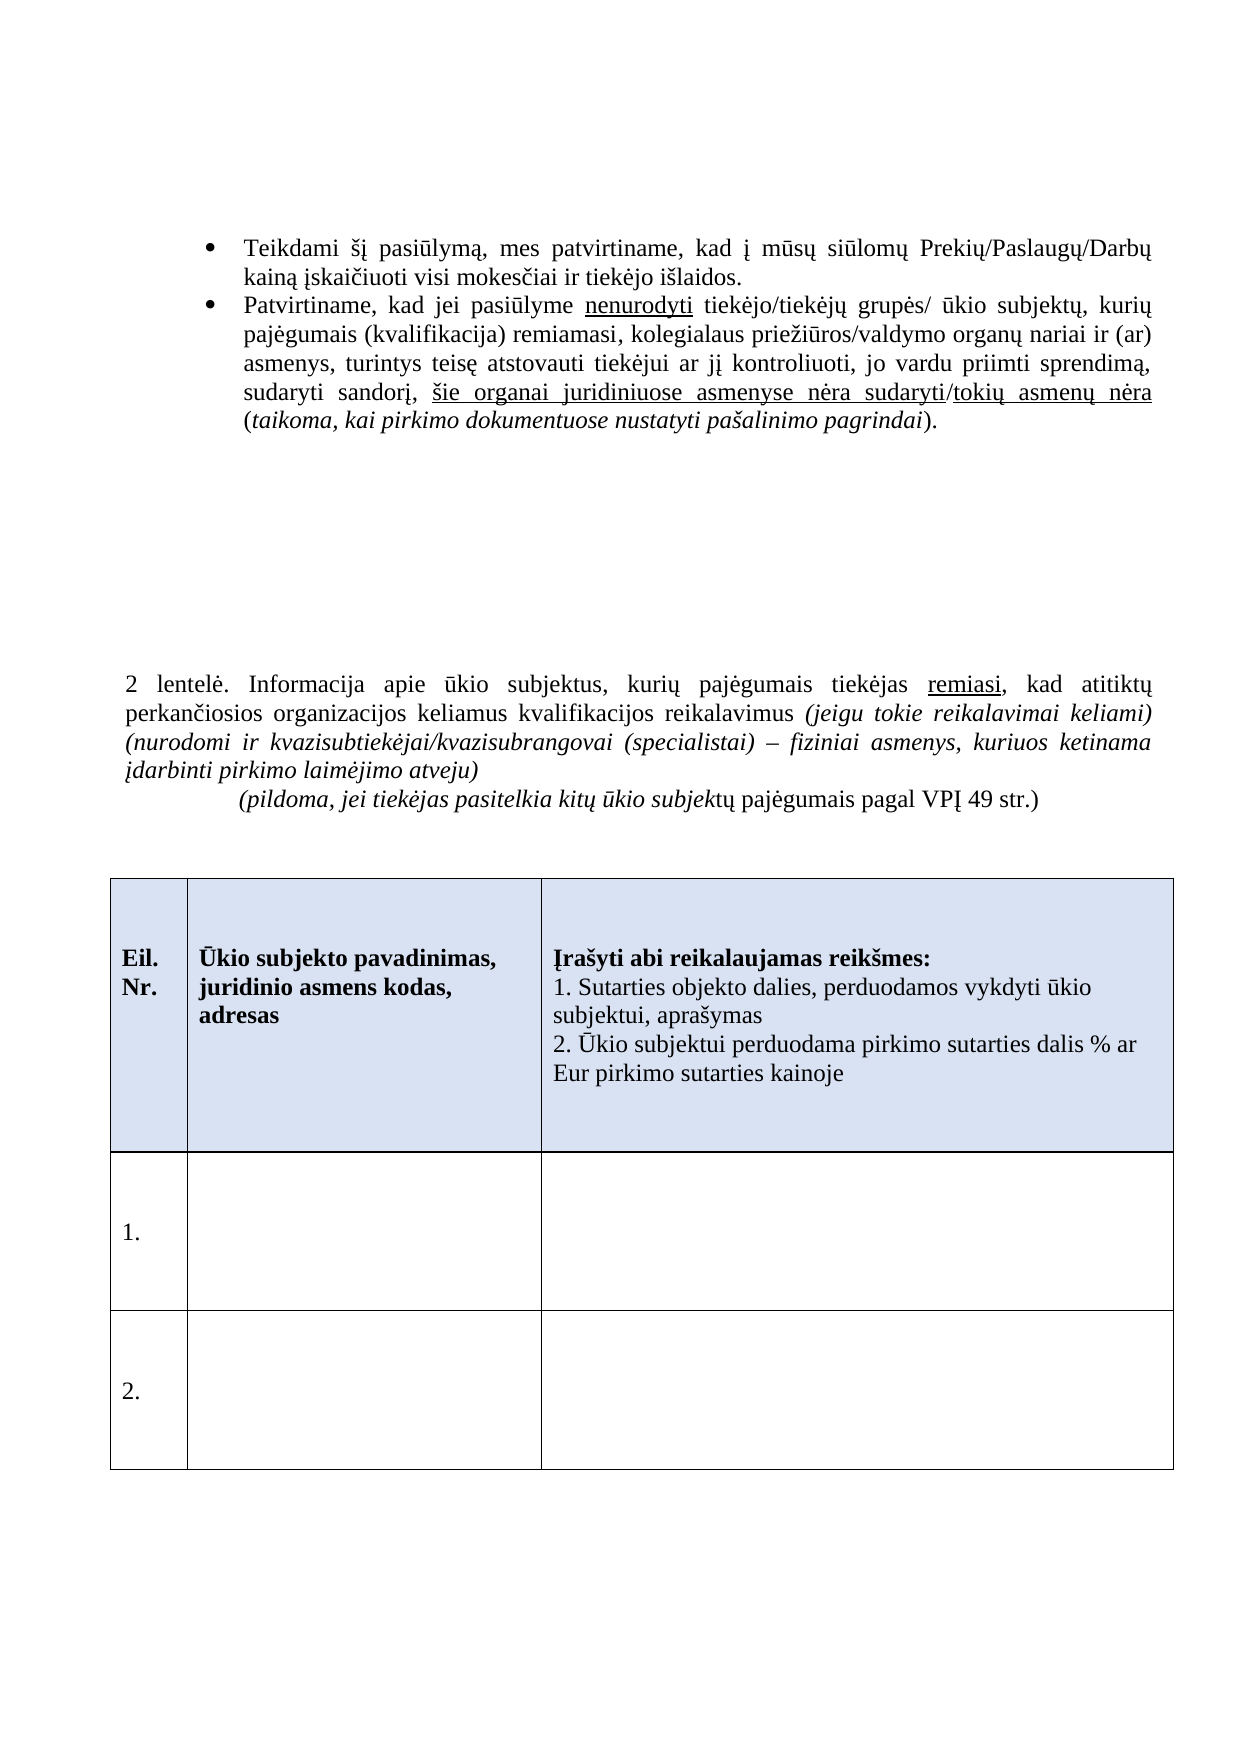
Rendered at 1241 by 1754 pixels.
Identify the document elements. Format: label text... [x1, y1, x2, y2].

list Teikdami šį pasiūlymą, mes patvirtiname, kad į mūsų siūlomų Prekių/Paslaugų/Darbų kainą įskaičiuoti visi mokesčiai ir tiekėjo išlaidos. [206, 233, 1152, 290]
text 2 lentelė. Informacija apie ūkio subjektus, kurių pajėgumais tiekėjas remiasi, kad atitiktų perkančiosios organizacijos keliamus kvalifikacijos reikalavimus (jeigu tokie reikalavimai keliami) (nurodomi ir kvazisubtiekėjai/kvazisubrangovai (specialistai) – fiziniai asmenys, kuriuos ketinama įdarbinti pirkimo laimėjimo atveju) [61, 604, 1217, 784]
list (pildoma, jei tiekėjas pasitelkia kitų ūkio subjektų pajėgumais pagal VPĮ 49 str.) [61, 784, 1217, 877]
table_header Įrašyti abi reikalaujamas reikšmes: 1. Sutarties objekto dalies, perduodamos vykdyti ūkio subjektui, aprašymas 2. Ūkio subjektui perduodama pirkimo sutarties dalis % ar Eur pirkimo sutarties kainoje [542, 879, 1173, 1151]
list Patvirtiname, kad jei pasiūlyme nenurodyti tiekėjo/tiekėjų grupės/ ūkio subjektų, kurių pajėgumais (kvalifikacija) remiamasi, kolegialaus priežiūros/valdymo organų nariai ir (ar) asmenys, turintys teisę atstovauti tiekėjui ar jį kontroliuoti, jo vardu priimti sprendimą, sudaryti sandorį, šie organai juridiniuose asmenyse nėra sudaryti/tokių asmenų nėra (taikoma, kai pirkimo dokumentuose nustatyti pašalinimo pagrindai). [206, 290, 1152, 434]
table_cell 2. [111, 1311, 187, 1469]
table_cell [542, 1311, 1173, 1469]
table_cell [188, 1153, 541, 1310]
table_cell [188, 1311, 541, 1469]
table_header Eil. Nr. [111, 879, 187, 1151]
table_cell 1. [111, 1153, 187, 1310]
table_cell [542, 1153, 1173, 1310]
table_header Ūkio subjekto pavadinimas, juridinio asmens kodas, adresas [188, 879, 541, 1151]
